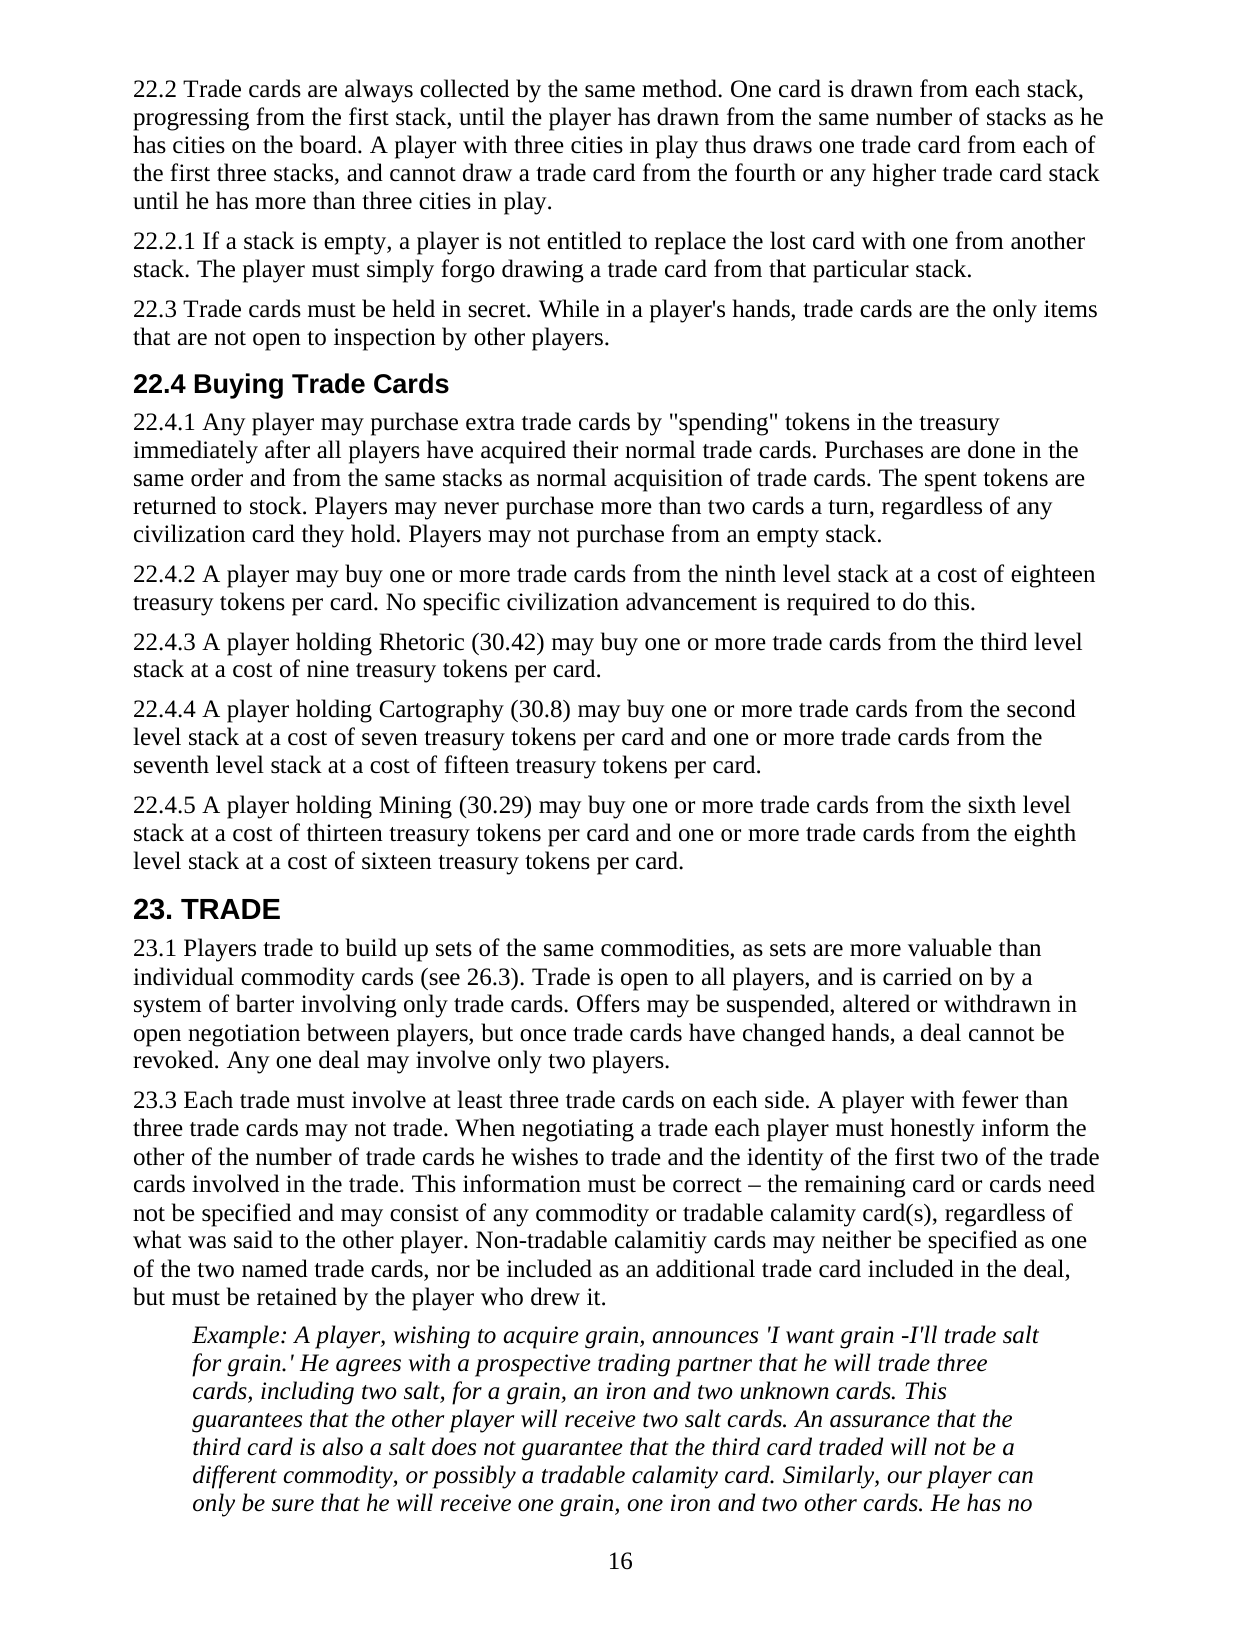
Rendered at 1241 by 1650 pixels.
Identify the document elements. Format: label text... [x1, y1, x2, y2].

text 22.2 Trade cards are always collected by the same method. One card is drawn from each stack, progressing from the first stack, until the player has drawn from the same number of stacks as he has cities on the board. A player with three cities in play thus draws one trade card from each of the first three stacks, and cannot draw a trade card from the fourth or any higher trade card stack until he has more than three cities in play. [133, 75, 1107, 215]
text 22.4.1 Any player may purchase extra trade cards by "spending" tokens in the treasury immediately after all players have acquired their normal trade cards. Purchases are done in the same order and from the same stacks as normal acquisition of trade cards. The spent tokens are returned to stock. Players may never purchase more than two cards a turn, regardless of any civilization card they hold. Players may not purchase from an empty stack. [133, 407, 1107, 548]
subtitle 22.4 Buying Trade Cards [133, 369, 1107, 399]
text 22.4.4 A player holding Cartography (30.8) may buy one or more trade cards from the second level stack at a cost of seven treasury tokens per card and one or more trade cards from the seventh level stack at a cost of fifteen treasury tokens per card. [133, 695, 1107, 779]
text Example: A player, wishing to acquire grain, announces 'I want grain -I'll trade salt for grain.' He agrees with a prospective trading partner that he will trade three cards, including two salt, for a grain, an iron and two unknown cards. This guarantees that the other player will receive two salt cards. An assurance that the third card is also a salt does not guarantee that the third card traded will not be a different commodity, or possibly a tradable calamity card. Similarly, our player can only be sure that he will receive one grain, one iron and two other cards. He has no [192, 1321, 1048, 1517]
text 22.3 Trade cards must be held in secret. While in a player's hands, trade cards are the only items that are not open to inspection by other players. [133, 295, 1107, 351]
text 22.4.2 A player may buy one or more trade cards from the ninth level stack at a cost of eighteen treasury tokens per card. No specific civilization advancement is required to do this. [133, 559, 1107, 616]
text 23.1 Players trade to build up sets of the same commodities, as sets are more valuable than individual commodity cards (see 26.3). Trade is open to all players, and is carried on by a system of barter involving only trade cards. Offers may be suspended, altered or withdrawn in open negotiation between players, but once trade cards have changed hands, a deal cannot be revoked. Any one deal may involve only two players. [133, 934, 1107, 1074]
text 22.4.5 A player holding Mining (30.29) may buy one or more trade cards from the sixth level stack at a cost of thirteen treasury tokens per card and one or more trade cards from the eighth level stack at a cost of sixteen treasury tokens per card. [133, 791, 1107, 875]
text 23.3 Each trade must involve at least three trade cards on each side. A player with fewer than three trade cards may not trade. When negotiating a trade each player must honestly inform the other of the number of trade cards he wishes to trade and the identity of the first two of the trade cards involved in the trade. This information must be correct – the remaining card or cards need not be specified and may consist of any commodity or tradable calamity card(s), regardless of what was said to the other player. Non-tradable calamitiy cards may neither be specified as one of the two named trade cards, nor be included as an additional trade card included in the deal, but must be retained by the player who drew it. [133, 1086, 1107, 1311]
text 22.4.3 A player holding Rhetoric (30.42) may buy one or more trade cards from the third level stack at a cost of nine treasury tokens per card. [133, 627, 1107, 683]
subtitle 23. Trade [133, 893, 1107, 926]
text 22.2.1 If a stack is empty, a player is not entitled to replace the lost card with one from another stack. The player must simply forgo drawing a trade card from that particular stack. [133, 227, 1107, 283]
